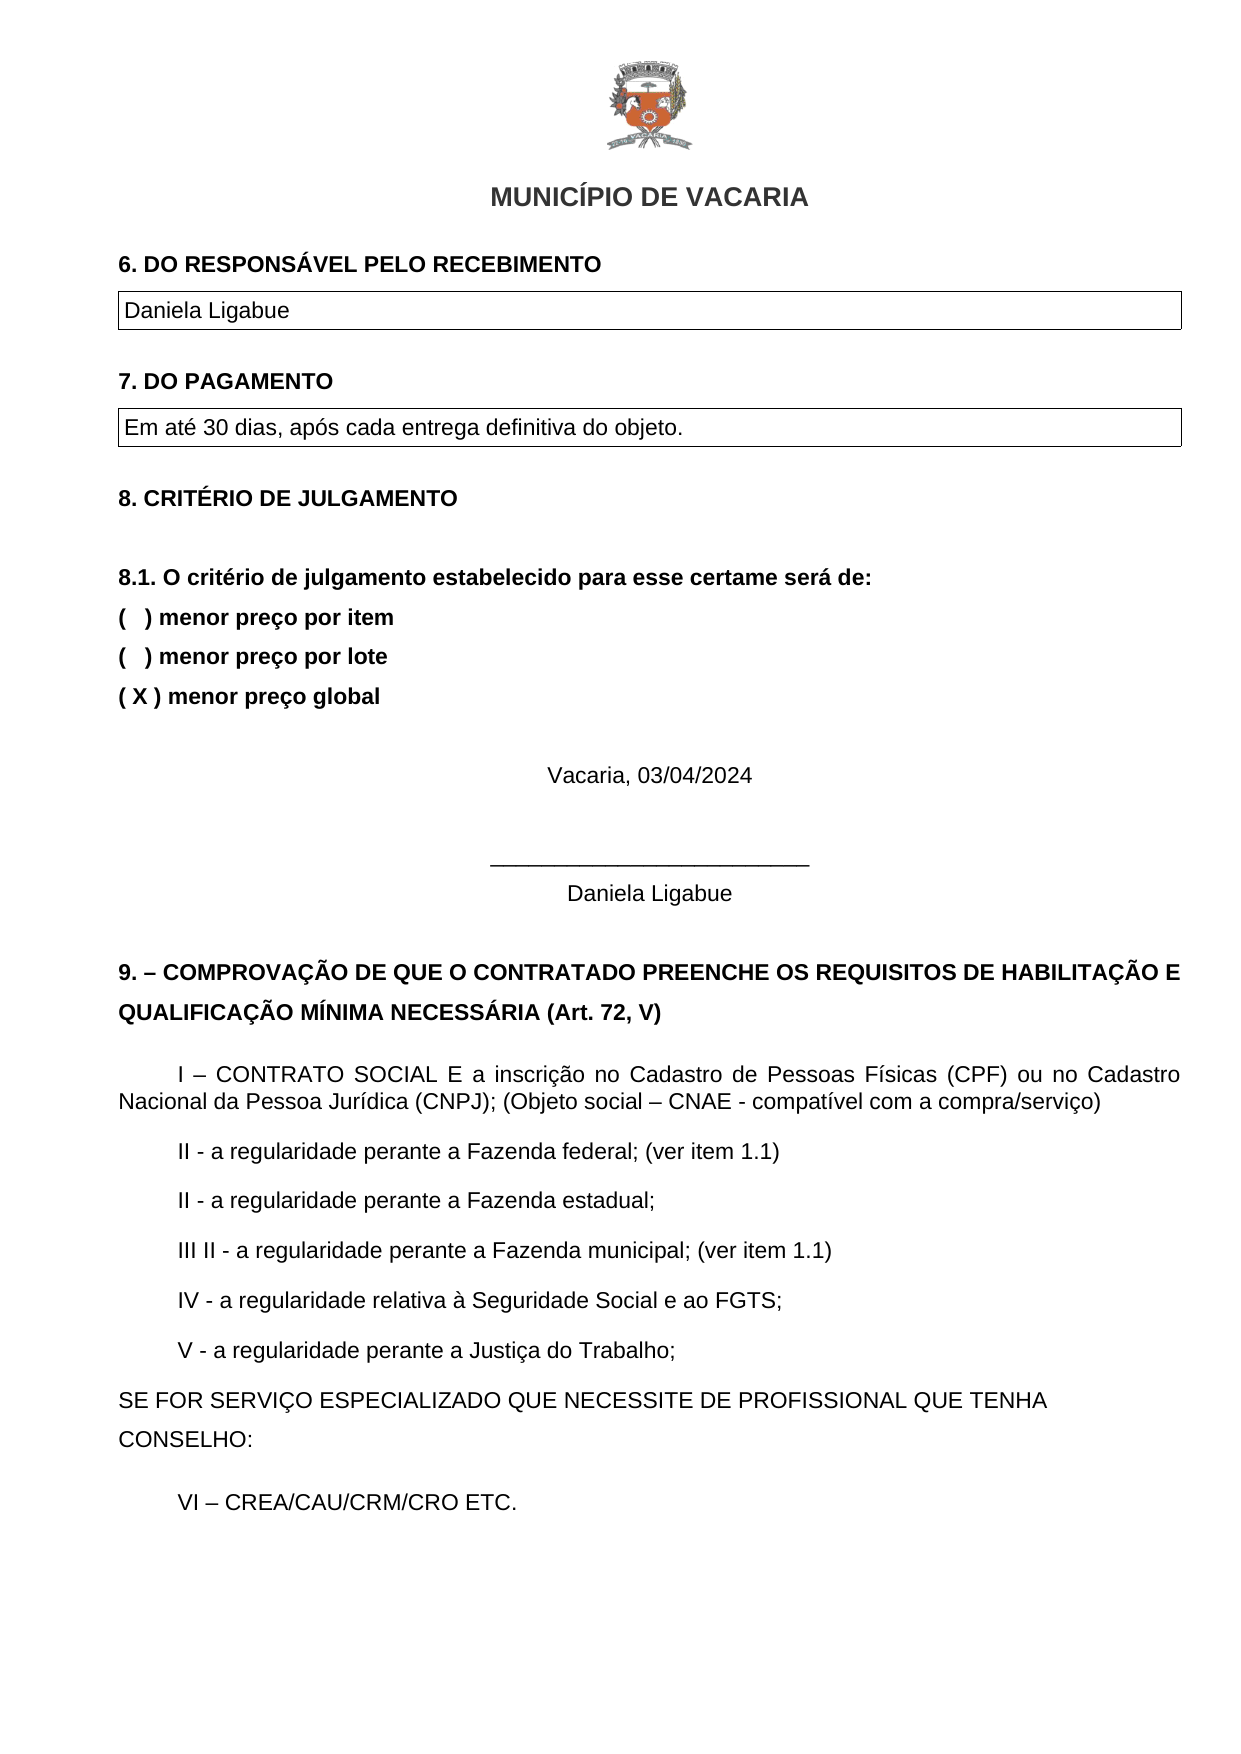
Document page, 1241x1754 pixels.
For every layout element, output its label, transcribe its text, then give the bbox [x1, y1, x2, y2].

picture [606, 60, 693, 150]
text II - a regularidade perante a Fazenda estadual; [118, 1187, 1181, 1214]
list 8.1. O critério de julgamento estabelecido para esse certame será de: [118, 525, 1181, 591]
text _________________________ [118, 841, 1181, 867]
table_header Em até 30 dias, após cada entrega definitiva do objeto. [119, 409, 1181, 446]
text VI – CREA/CAU/CRM/CRO ETC. [118, 1489, 1181, 1515]
list 7. DO PAGAMENTO [118, 368, 1181, 395]
text V - a regularidade perante a Justiça do Trabalho; [118, 1337, 1181, 1363]
list ( ) menor preço por lote [118, 643, 1181, 669]
list ( ) menor preço por item [118, 604, 1181, 630]
table_header Daniela Ligabue [119, 292, 1181, 329]
text Daniela Ligabue [118, 880, 1181, 906]
list 9. – COMPROVAÇÃO DE QUE O CONTRATADO PREENCHE OS REQUISITOS DE HABILITAÇÃO E QUALIFICAÇÃO MÍNIMA NECESSÁRIA (Art. 72, V) [118, 959, 1181, 1025]
text III II - a regularidade perante a Fazenda municipal; (ver item 1.1) [118, 1237, 1181, 1263]
list 6. DO RESPONSÁVEL PELO RECEBIMENTO [118, 251, 1181, 278]
text I – CONTRATO SOCIAL E a inscrição no Cadastro de Pessoas Físicas (CPF) ou no Cadastro Nacional da Pessoa Jurídica (CNPJ); (Objeto social – CNAE - compatível com a compra/serviço) [118, 1061, 1181, 1114]
text SE FOR SERVIÇO ESPECIALIZADO QUE NECESSITE DE PROFISSIONAL QUE TENHA CONSELHO: [118, 1387, 1181, 1452]
list 8. CRITÉRIO DE JULGAMENTO [118, 485, 1181, 512]
list ( X ) menor preço global [118, 683, 1181, 709]
text IV - a regularidade relativa à Seguridade Social e ao FGTS; [118, 1287, 1181, 1313]
text Vacaria, 03/04/2024 [118, 762, 1181, 788]
text II - a regularidade perante a Fazenda federal; (ver item 1.1) [118, 1138, 1181, 1164]
